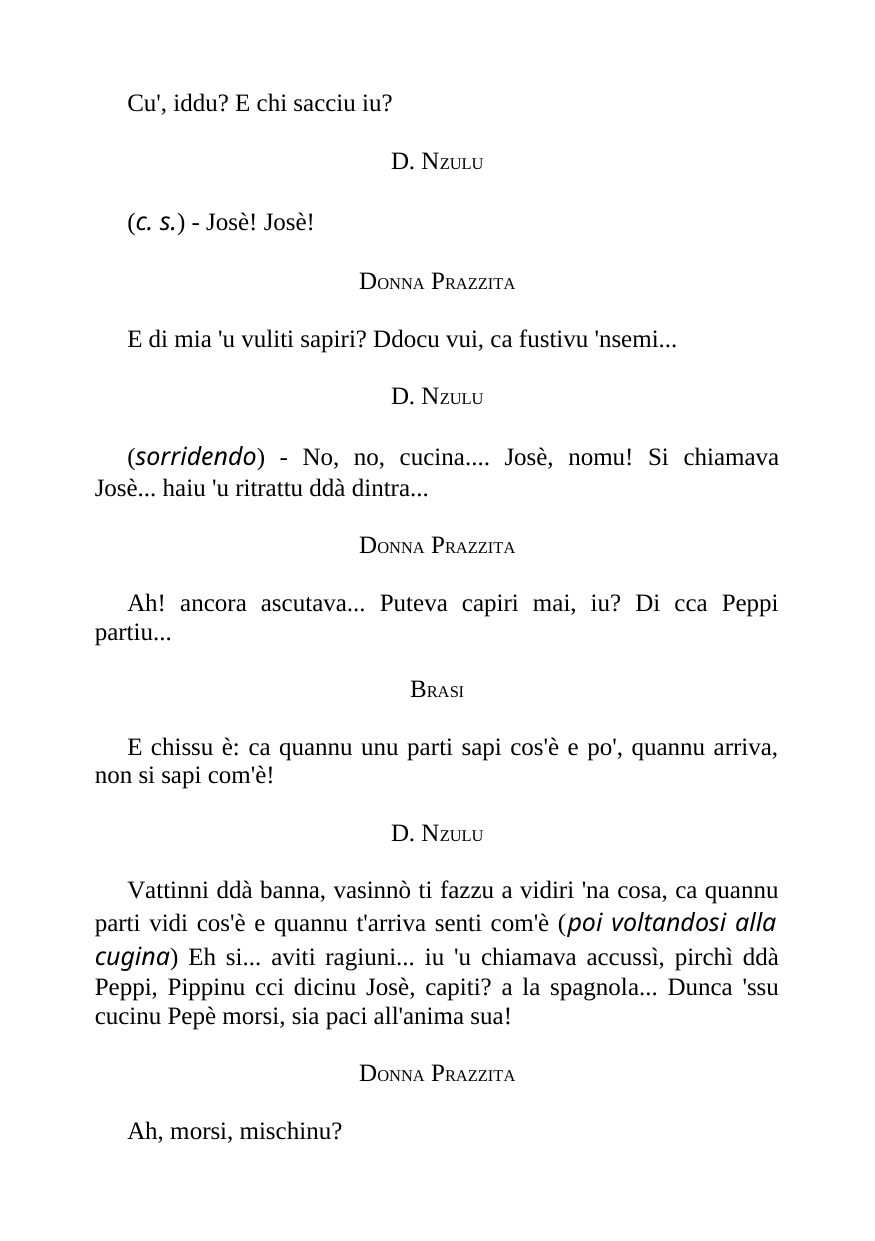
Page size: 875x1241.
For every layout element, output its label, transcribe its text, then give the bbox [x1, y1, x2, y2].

text Cu', iddu? E chi sacciu iu? [94, 88, 779, 117]
text E chissu è: ca quannu unu parti sapi cos'è e po', quannu arriva, non si sapi com'è! [94, 732, 779, 789]
text Donna Prazzita [94, 530, 779, 559]
text Donna Prazzita [94, 266, 779, 295]
text Donna Prazzita [94, 1058, 779, 1087]
text (sorridendo) - No, no, cucina.... Josè, nomu! Si chiamava Josè... haiu 'u ritrattu ddà dintra... [94, 439, 779, 502]
text Vattinni ddà banna, vasinnò ti fazzu a vidiri 'na cosa, ca quannu parti vidi cos'è e quannu t'arriva senti com'è (poi voltandosi alla cugina) Eh si... aviti ragiuni... iu 'u chiamava accussì, pirchì ddà Peppi, Pippinu cci dicinu Josè, capiti? a la spagnola... Dunca 'ssu cucinu Pepè morsi, sia paci all'anima sua! [94, 875, 779, 1030]
text D. Nzulu [94, 146, 779, 175]
text E di mia 'u vuliti sapiri? Ddocu vui, ca fustivu 'nsemi... [94, 324, 779, 353]
text Ah! ancora ascutava... Puteva capiri mai, iu? Di cca Peppi partiu... [94, 588, 779, 645]
text (c. s.) - Josè! Josè! [94, 203, 779, 238]
text Brasi [94, 674, 779, 703]
text Ah, morsi, mischinu? [94, 1116, 779, 1145]
text D. Nzulu [94, 818, 779, 847]
text D. Nzulu [94, 381, 779, 410]
